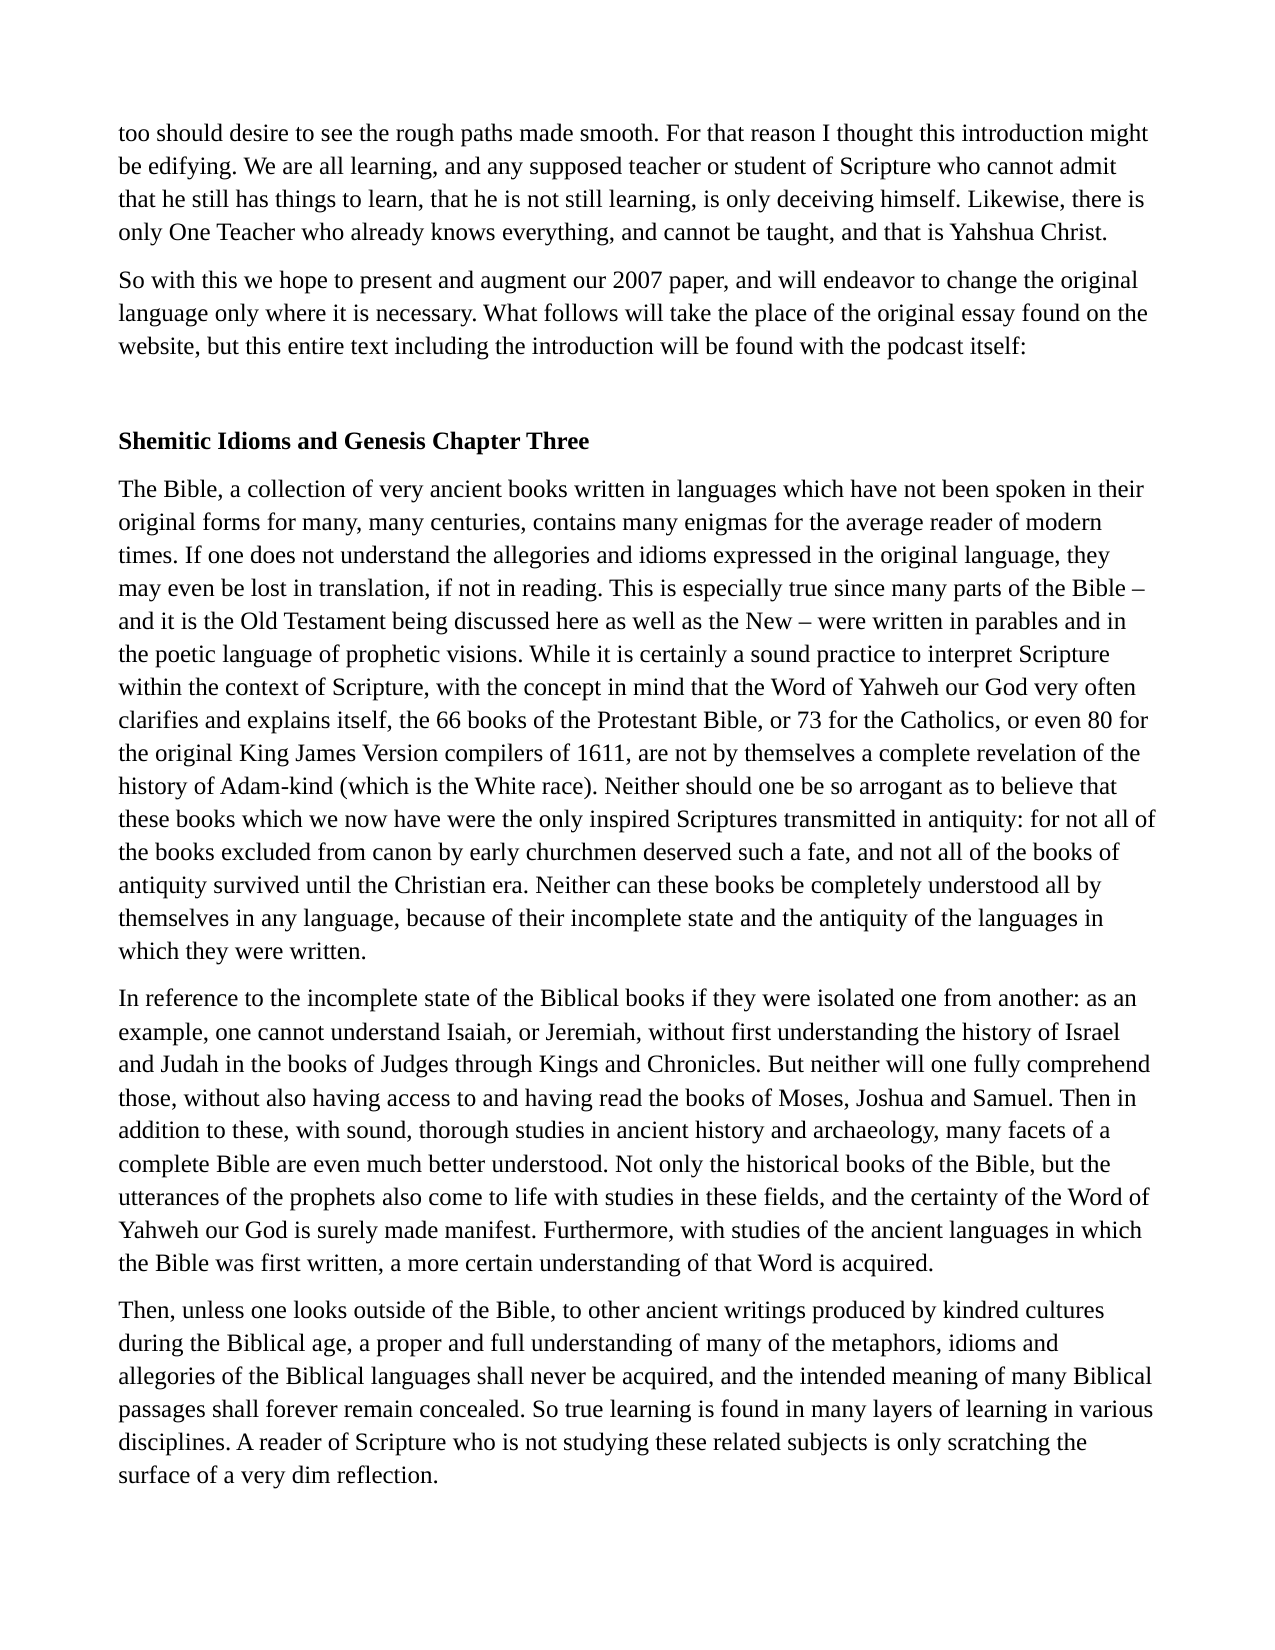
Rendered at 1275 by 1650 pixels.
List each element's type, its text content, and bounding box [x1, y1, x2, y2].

text Then, unless one looks outside of the Bible, to other ancient writings produced by kindred cultures during the Biblical age, a proper and full understanding of many of the metaphors, idioms and allegories of the Biblical languages shall never be acquired, and the intended meaning of many Biblical passages shall forever remain concealed. So true learning is found in many layers of learning in various disciplines. A reader of Scripture who is not studying these related subjects is only scratching the surface of a very dim reflection. [118, 1295, 1157, 1489]
text Shemitic Idioms and Genesis Chapter Three [118, 426, 1157, 455]
text The Bible, a collection of very ancient books written in languages which have not been spoken in their original forms for many, many centuries, contains many enigmas for the average reader of modern times. If one does not understand the allegories and idioms expressed in the original language, they may even be lost in translation, if not in reading. This is especially true since many parts of the Bible – and it is the Old Testament being discussed here as well as the New – were written in parables and in the poetic language of prophetic visions. While it is certainly a sound practice to interpret Scripture within the context of Scripture, with the concept in mind that the Word of Yahweh our God very often clarifies and explains itself, the 66 books of the Protestant Bible, or 73 for the Catholics, or even 80 for the original King James Version compilers of 1611, are not by themselves a complete revelation of the history of Adam-kind (which is the White race). Neither should one be so arrogant as to believe that these books which we now have were the only inspired Scriptures transmitted in antiquity: for not all of the books excluded from canon by early churchmen deserved such a fate, and not all of the books of antiquity survived until the Christian era. Neither can these books be completely understood all by themselves in any language, because of their incomplete state and the antiquity of the languages in which they were written. [118, 474, 1157, 965]
text So with this we hope to present and augment our 2007 paper, and will endeavor to change the original language only where it is necessary. What follows will take the place of the original essay found on the website, but this entire text including the introduction will be found with the podcast itself: [118, 265, 1157, 359]
text too should desire to see the rough paths made smooth. For that reason I thought this introduction might be edifying. We are all learning, and any supposed teacher or student of Scripture who cannot admit that he still has things to learn, that he is not still learning, is only deceiving himself. Likewise, there is only One Teacher who already knows everything, and cannot be taught, and that is Yahshua Christ. [118, 118, 1157, 246]
text In reference to the incomplete state of the Biblical books if they were isolated one from another: as an example, one cannot understand Isaiah, or Jeremiah, without first understanding the history of Israel and Judah in the books of Judges through Kings and Chronicles. But neither will one fully comprehend those, without also having access to and having read the books of Moses, Joshua and Samuel. Then in addition to these, with sound, thorough studies in ancient history and archaeology, many facets of a complete Bible are even much better understood. Not only the historical books of the Bible, but the utterances of the prophets also come to life with studies in these fields, and the certainty of the Word of Yahweh our God is surely made manifest. Furthermore, with studies of the ancient languages in which the Bible was first written, a more certain understanding of that Word is acquired. [118, 983, 1157, 1276]
